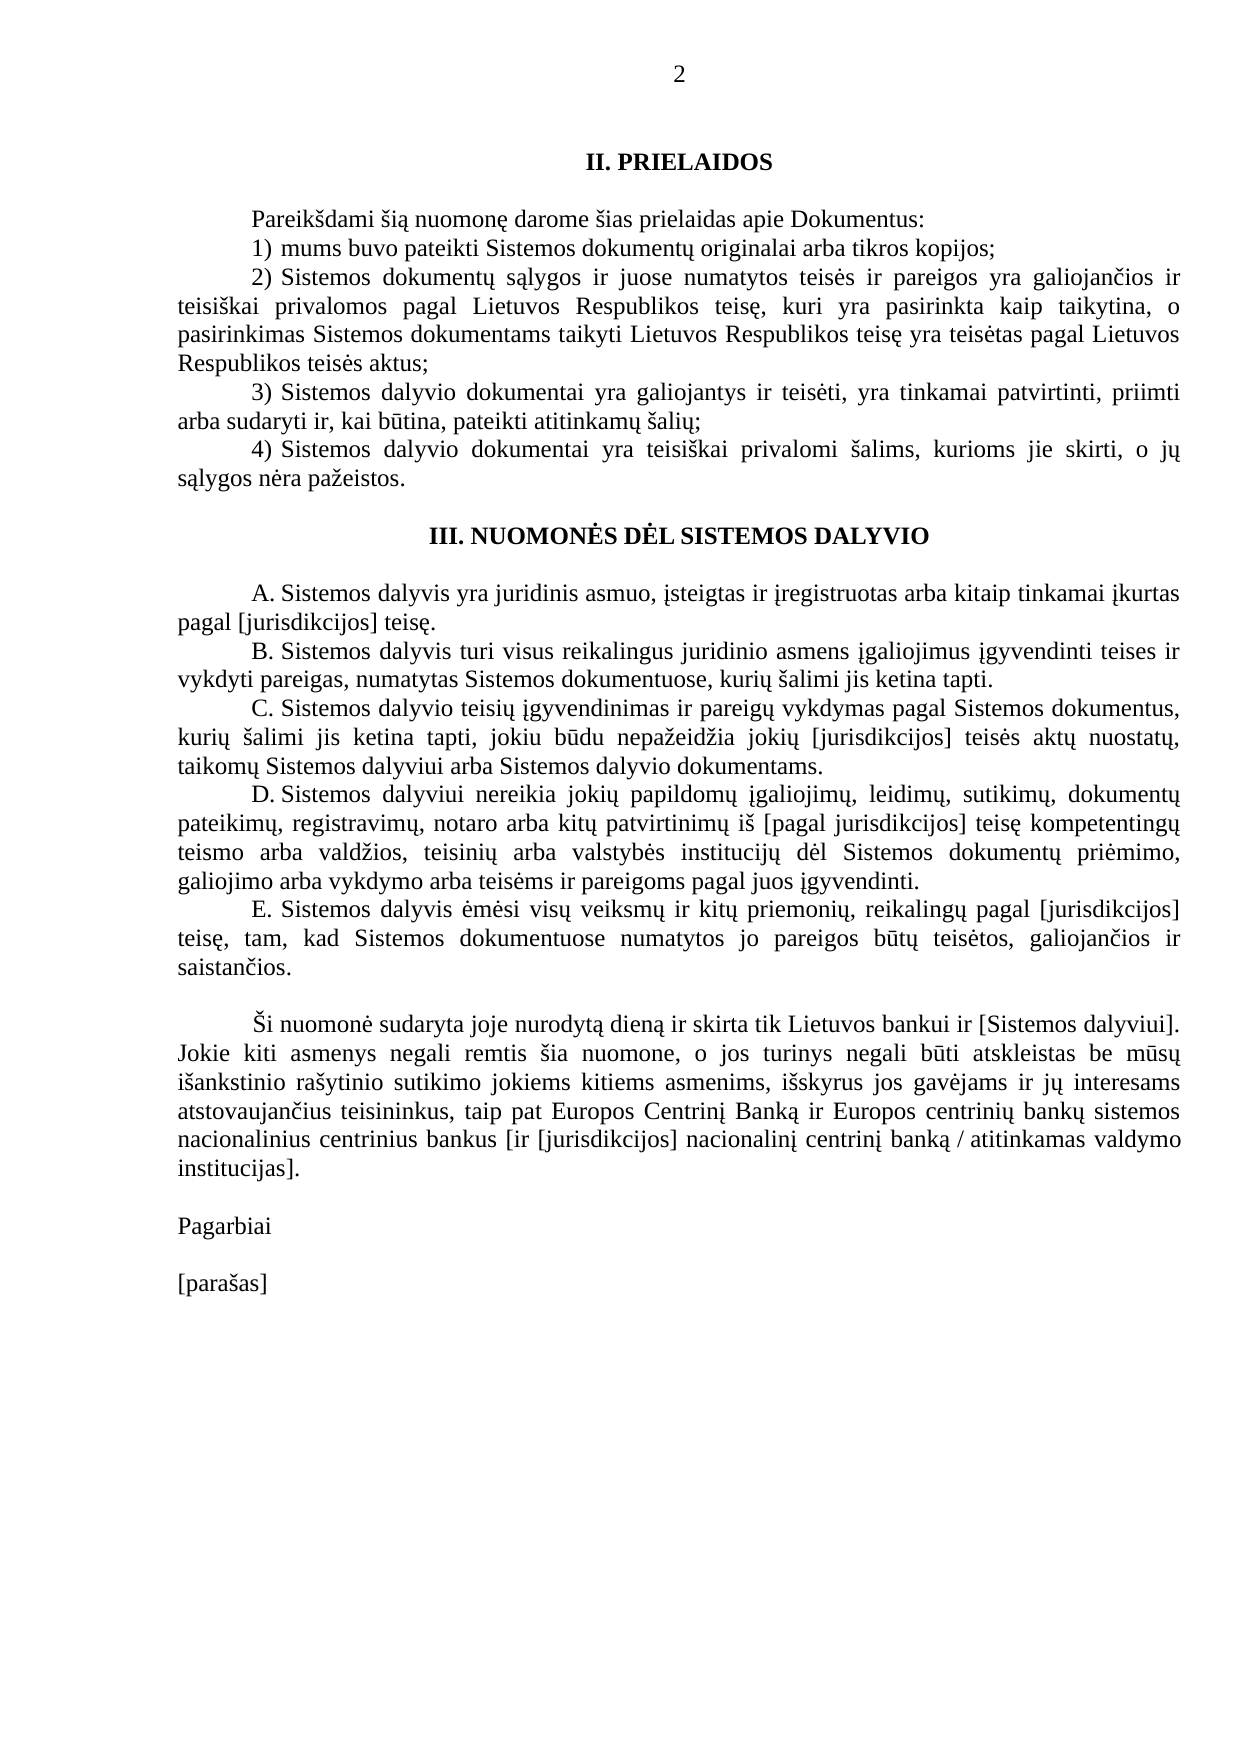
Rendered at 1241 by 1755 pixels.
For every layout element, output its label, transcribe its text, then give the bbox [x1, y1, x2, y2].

text A. Sistemos dalyvis yra juridinis asmuo, įsteigtas ir įregistruotas arba kitaip tinkamai įkurtas pagal [jurisdikcijos] teisę. [177, 578, 1181, 636]
text 4) Sistemos dalyvio dokumentai yra teisiškai privalomi šalims, kurioms jie skirti, o jų sąlygos nėra pažeistos. [177, 434, 1181, 492]
text [parašas] [177, 1268, 1181, 1297]
text Ši nuomonė sudaryta joje nurodytą dieną ir skirta tik Lietuvos bankui ir [Sistemos dalyviui]. Jokie kiti asmenys negali remtis šia nuomone, o jos turinys negali būti atskleistas be mūsų išankstinio rašytinio sutikimo jokiems kitiems asmenims, išskyrus jos gavėjams ir jų interesams atstovaujančius teisininkus, taip pat Europos Centrinį Banką ir Europos centrinių bankų sistemos nacionalinius centrinius bankus [ir [jurisdikcijos] nacionalinį centrinį banką / atitinkamas valdymo institucijas]. [177, 1009, 1181, 1182]
text 2) Sistemos dokumentų sąlygos ir juose numatytos teisės ir pareigos yra galiojančios ir teisiškai privalomos pagal Lietuvos Respublikos teisę, kuri yra pasirinkta kaip taikytina, o pasirinkimas Sistemos dokumentams taikyti Lietuvos Respublikos teisę yra teisėtas pagal Lietuvos Respublikos teisės aktus; [177, 262, 1181, 377]
text 1) mums buvo pateikti Sistemos dokumentų originalai arba tikros kopijos; [177, 233, 1181, 262]
text B. Sistemos dalyvis turi visus reikalingus juridinio asmens įgaliojimus įgyvendinti teises ir vykdyti pareigas, numatytas Sistemos dokumentuose, kurių šalimi jis ketina tapti. [177, 636, 1181, 693]
text 3) Sistemos dalyvio dokumentai yra galiojantys ir teisėti, yra tinkamai patvirtinti, priimti arba sudaryti ir, kai būtina, pateikti atitinkamų šalių; [177, 377, 1181, 434]
text D. Sistemos dalyviui nereikia jokių papildomų įgaliojimų, leidimų, sutikimų, dokumentų pateikimų, registravimų, notaro arba kitų patvirtinimų iš [pagal jurisdikcijos] teisę kompetentingų teismo arba valdžios, teisinių arba valstybės institucijų dėl Sistemos dokumentų priėmimo, galiojimo arba vykdymo arba teisėms ir pareigoms pagal juos įgyvendinti. [177, 779, 1181, 894]
text III. NUOMONĖS DĖL SISTEMOS DALYVIO [177, 521, 1181, 549]
text Pagarbiai [177, 1211, 1181, 1239]
text Pareikšdami šią nuomonę darome šias prielaidas apie Dokumentus: [177, 204, 1181, 233]
text II. PRIELAIDOS [177, 147, 1181, 176]
text C. Sistemos dalyvio teisių įgyvendinimas ir pareigų vykdymas pagal Sistemos dokumentus, kurių šalimi jis ketina tapti, jokiu būdu nepažeidžia jokių [jurisdikcijos] teisės aktų nuostatų, taikomų Sistemos dalyviui arba Sistemos dalyvio dokumentams. [177, 693, 1181, 779]
text E. Sistemos dalyvis ėmėsi visų veiksmų ir kitų priemonių, reikalingų pagal [jurisdikcijos] teisę, tam, kad Sistemos dokumentuose numatytos jo pareigos būtų teisėtos, galiojančios ir saistančios. [177, 894, 1181, 981]
